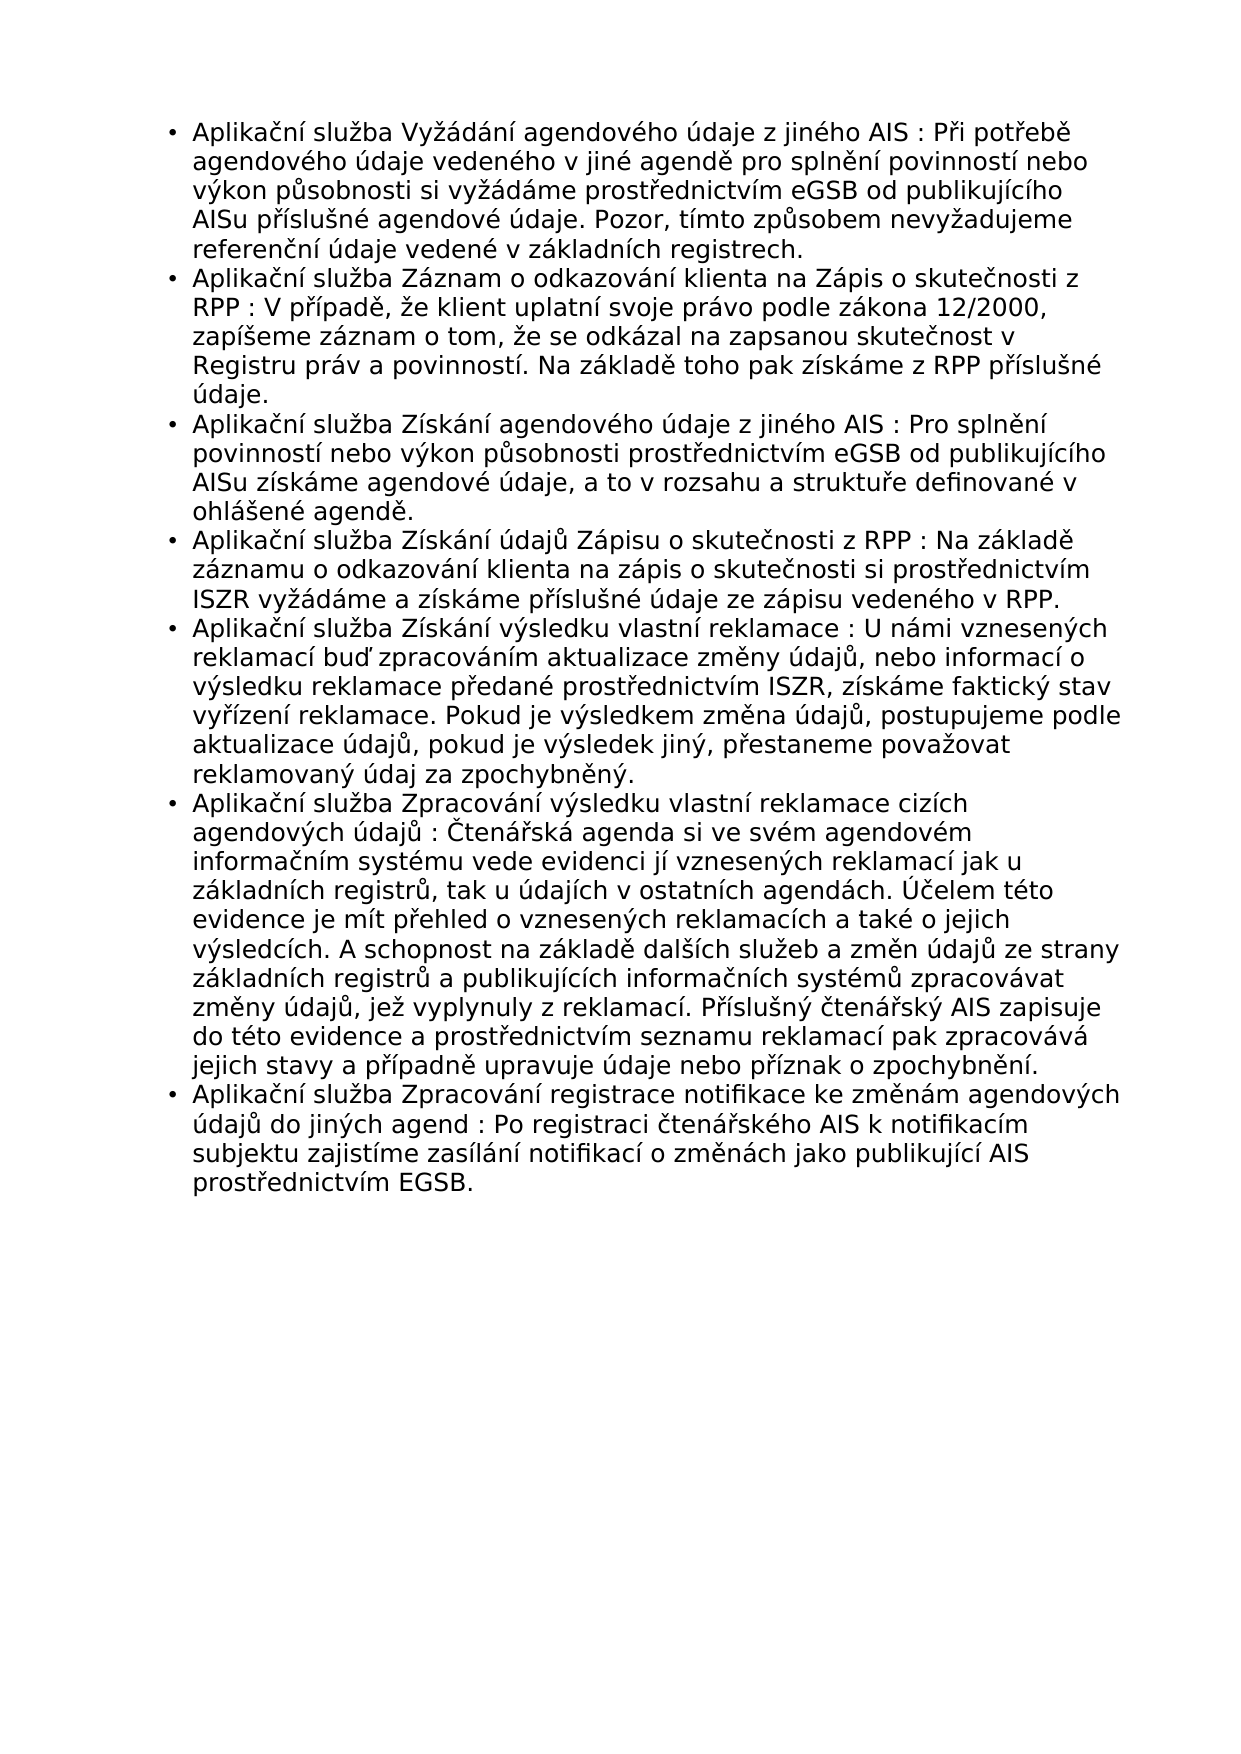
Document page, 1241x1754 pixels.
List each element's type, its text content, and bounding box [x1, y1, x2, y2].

list Aplikační služba Vyžádání agendového údaje z jiného AIS : Při potřebě agendového údaje vedeného v jiné agendě pro splnění povinností nebo výkon působnosti si vyžádáme prostřednictvím eGSB od publikujícího AISu příslušné agendové údaje. Pozor, tímto způsobem nevyžadujeme referenční údaje vedené v základních registrech. [177, 118, 1122, 264]
list Aplikační služba Získání agendového údaje z jiného AIS : Pro splnění povinností nebo výkon působnosti prostřednictvím eGSB od publikujícího AISu získáme agendové údaje, a to v rozsahu a struktuře definované v ohlášené agendě. [177, 410, 1122, 526]
list Aplikační služba Zpracování výsledku vlastní reklamace cizích agendových údajů : Čtenářská agenda si ve svém agendovém informačním systému vede evidenci jí vznesených reklamací jak u základních registrů, tak u údajích v ostatních agendách. Účelem této evidence je mít přehled o vznesených reklamacích a také o jejich výsledcích. A schopnost na základě dalších služeb a změn údajů ze strany základních registrů a publikujících informačních systémů zpracovávat změny údajů, jež vyplynuly z reklamací. Příslušný čtenářský AIS zapisuje do této evidence a prostřednictvím seznamu reklamací pak zpracovává jejich stavy a případně upravuje údaje nebo příznak o zpochybnění. [177, 789, 1122, 1081]
list Aplikační služba Získání výsledku vlastní reklamace : U námi vznesených reklamací buď zpracováním aktualizace změny údajů, nebo informací o výsledku reklamace předané prostřednictvím ISZR, získáme faktický stav vyřízení reklamace. Pokud je výsledkem změna údajů, postupujeme podle aktualizace údajů, pokud je výsledek jiný, přestaneme považovat reklamovaný údaj za zpochybněný. [177, 614, 1122, 789]
list Aplikační služba Zpracování registrace notifikace ke změnám agendových údajů do jiných agend : Po registraci čtenářského AIS k notifikacím subjektu zajistíme zasílání notifikací o změnách jako publikující AIS prostřednictvím EGSB. [177, 1081, 1122, 1197]
list Aplikační služba Záznam o odkazování klienta na Zápis o skutečnosti z RPP : V případě, že klient uplatní svoje právo podle zákona 12/2000, zapíšeme záznam o tom, že se odkázal na zapsanou skutečnost v Registru práv a povinností. Na základě toho pak získáme z RPP příslušné údaje. [177, 264, 1122, 410]
list Aplikační služba Získání údajů Zápisu o skutečnosti z RPP : Na základě záznamu o odkazování klienta na zápis o skutečnosti si prostřednictvím ISZR vyžádáme a získáme příslušné údaje ze zápisu vedeného v RPP. [177, 526, 1122, 614]
